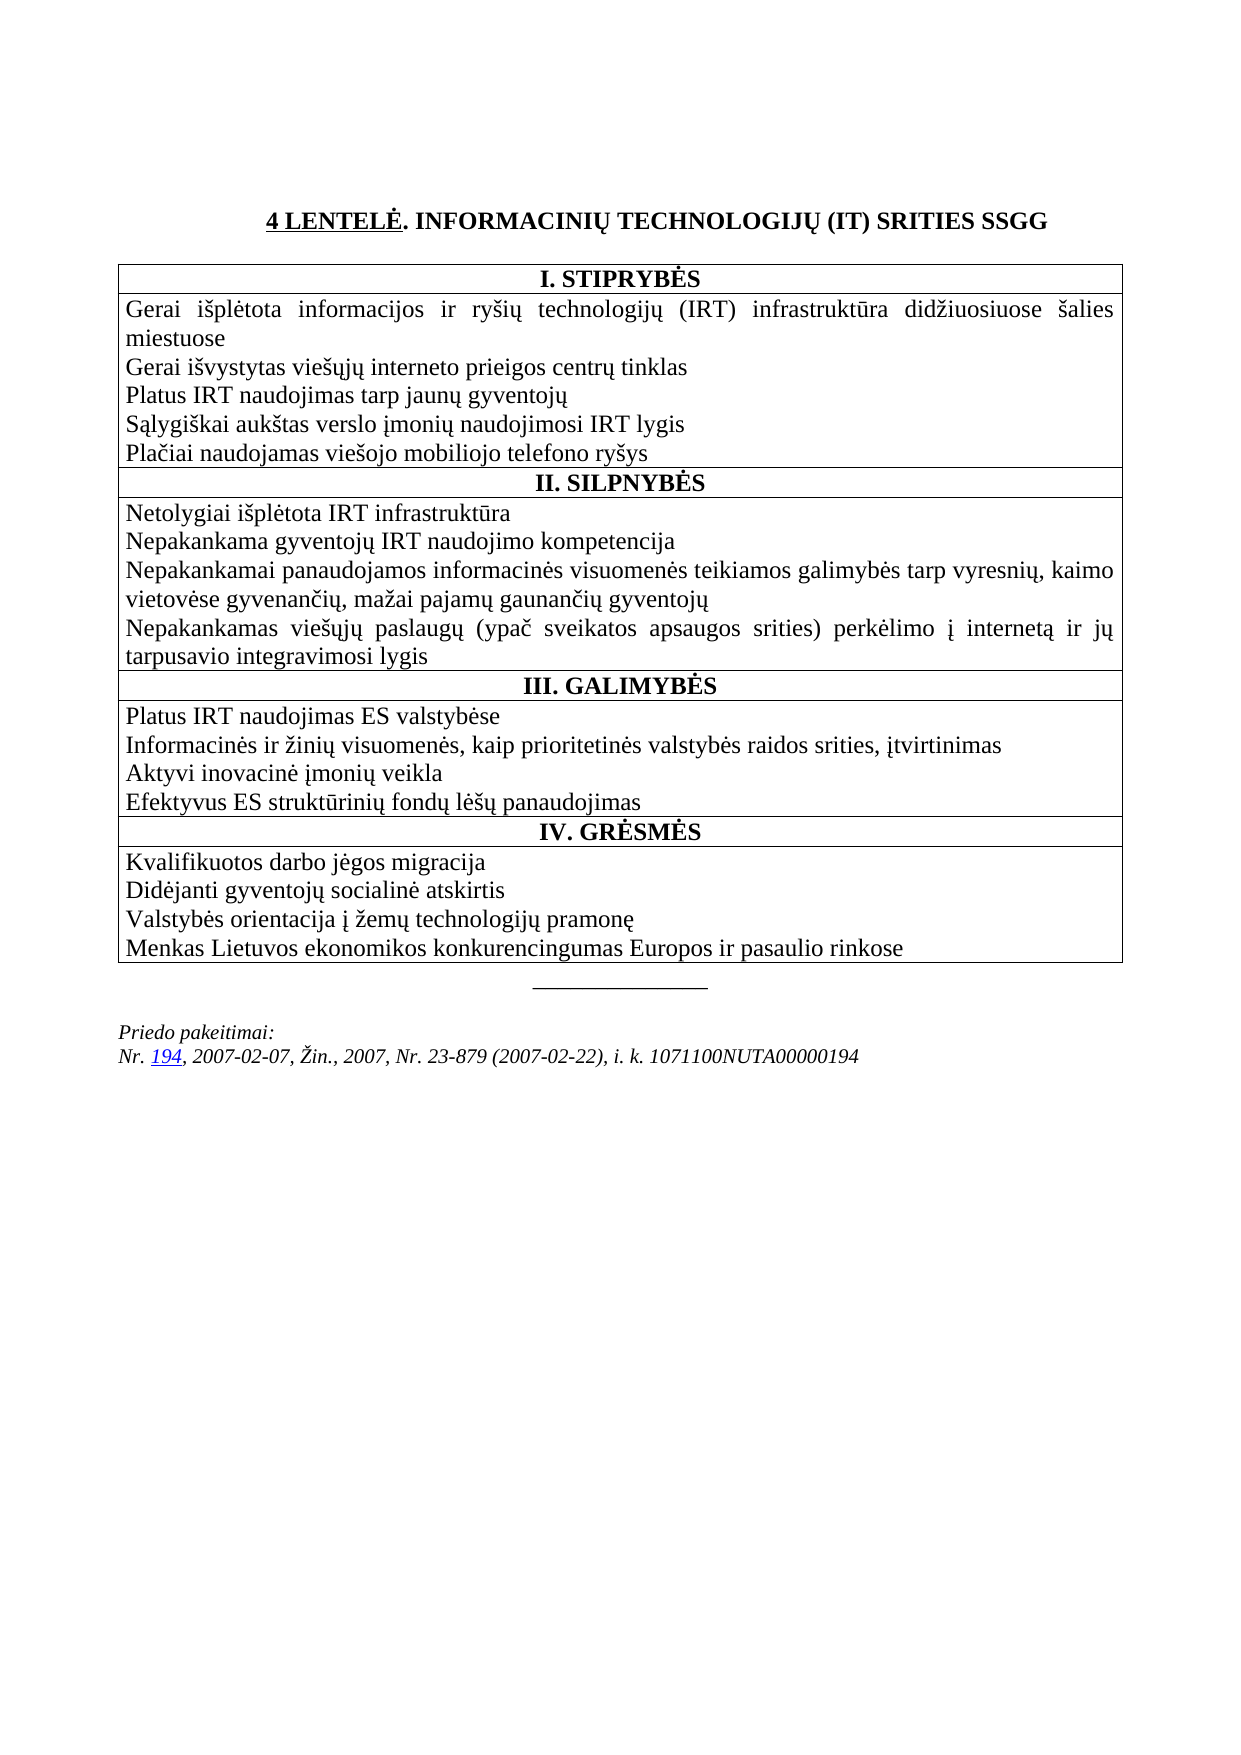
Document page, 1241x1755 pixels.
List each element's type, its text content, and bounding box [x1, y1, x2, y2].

table_header I. StiprYBĖs [119, 265, 1122, 293]
text Priedo pakeitimai: [118, 1020, 1122, 1044]
text Nr. 194, 2007-02-07, Žin., 2007, Nr. 23-879 (2007-02-22), i. k. 1071100NUTA00000194 [118, 1044, 1122, 1068]
table_cell II. SilpnYBĖS [119, 468, 1122, 497]
table_cell Kvalifikuotos darbo jėgos migracija Didėjanti gyventojų socialinė atskirtis Valstybės orientacija į žemų technologijų pramonę Menkas Lietuvos ekonomikos konkurencingumas Europos ir pasaulio rinkose [119, 847, 1122, 962]
text 4 LENTELĖ. INFORMACINIŲ TECHNOLOGIJŲ (IT) SRITIES SSGG [118, 206, 1122, 235]
table_cell Platus IRT naudojimas ES valstybėse Informacinės ir žinių visuomenės, kaip prioritetinės valstybės raidos srities, įtvirtinimas Aktyvi inovacinė įmonių veikla Efektyvus ES struktūrinių fondų lėšų panaudojimas [119, 701, 1122, 816]
text ______________ [118, 963, 1122, 992]
table_cell III. Galimybės [119, 671, 1122, 700]
table_cell Netolygiai išplėtota IRT infrastruktūra Nepakankama gyventojų IRT naudojimo kompetencija Nepakankamai panaudojamos informacinės visuomenės teikiamos galimybės tarp vyresnių, kaimo vietovėse gyvenančių, mažai pajamų gaunančių gyventojų Nepakankamas viešųjų paslaugų (ypač sveikatos apsaugos srities) perkėlimo į internetą ir jų tarpusavio integravimosi lygis [119, 498, 1122, 670]
table_cell Gerai išplėtota informacijos ir ryšių technologijų (IRT) infrastruktūra didžiuosiuose šalies miestuose Gerai išvystytas viešųjų interneto prieigos centrų tinklas Platus IRT naudojimas tarp jaunų gyventojų Sąlygiškai aukštas verslo įmonių naudojimosi IRT lygis Plačiai naudojamas viešojo mobiliojo telefono ryšys [119, 294, 1122, 467]
table_cell IV. GrėsmėS [119, 817, 1122, 846]
